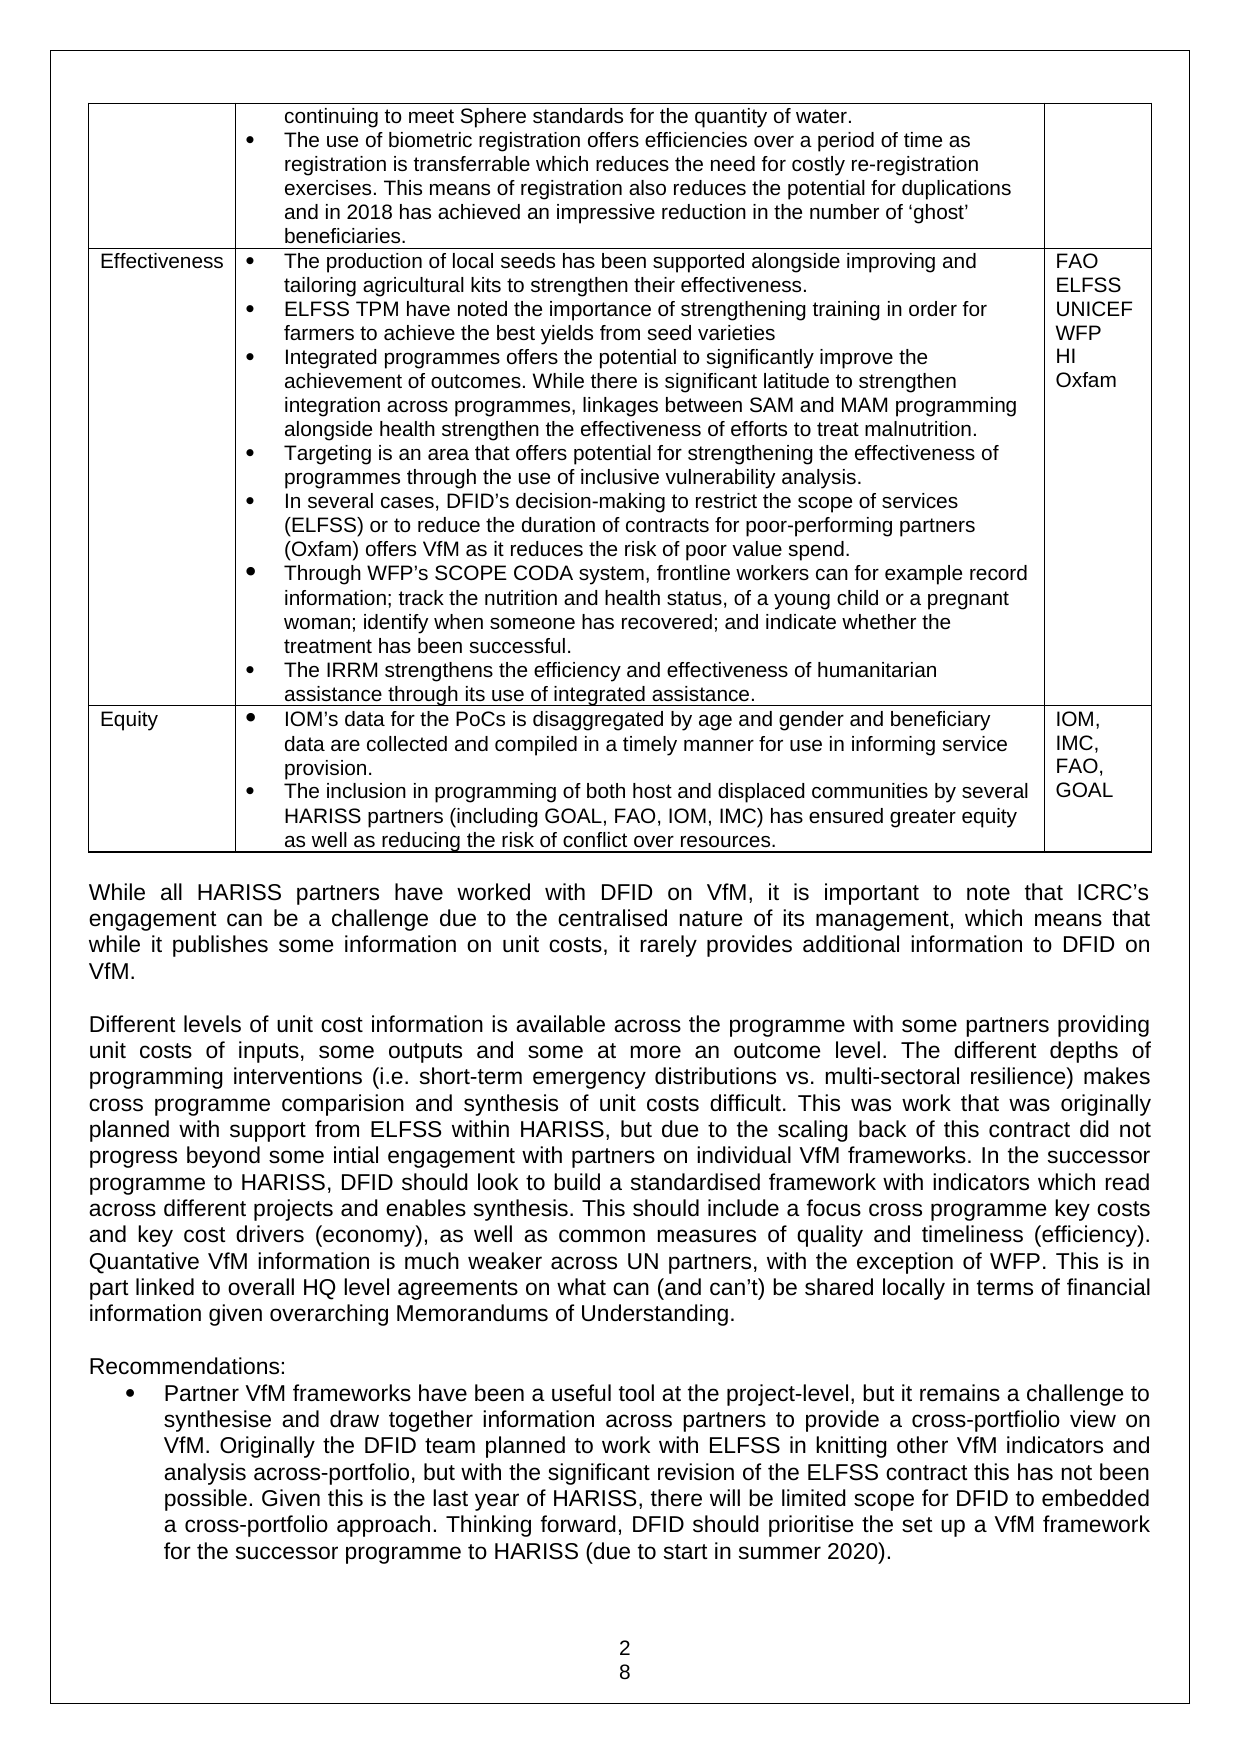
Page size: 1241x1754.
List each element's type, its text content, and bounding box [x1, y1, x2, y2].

table_cell The production of local seeds has been supported alongside improving and tailoring agricultural kits to strengthen their effectiveness. ELFSS TPM have noted the importance of strengthening training in order for farmers to achieve the best yields from seed varieties Integrated programmes offers the potential to significantly improve the achievement of outcomes. While there is significant latitude to strengthen integration across programmes, linkages between SAM and MAM programming alongside health strengthen the effectiveness of efforts to treat malnutrition. Targeting is an area that offers potential for strengthening the effectiveness of programmes through the use of inclusive vulnerability analysis. In several cases, DFID’s decision-making to restrict the scope of services (ELFSS) or to reduce the duration of contracts for poor-performing partners (Oxfam) offers VfM as it reduces the risk of poor value spend. Through WFP’s SCOPE CODA system, frontline workers can for example record information; track the nutrition and health status, of a young child or a pregnant woman; identify when someone has recovered; and indicate whether the treatment has been successful. The IRRM strengthens the efficiency and effectiveness of humanitarian assistance through its use of integrated assistance. [236, 249, 1044, 705]
text Different levels of unit cost information is available across the programme with some partners providing unit costs of inputs, some outputs and some at more an outcome level. The different depths of programming interventions (i.e. short-term emergency distributions vs. multi-sectoral resilience) makes cross programme comparision and synthesis of unit costs difficult. This was work that was originally planned with support from ELFSS within HARISS, but due to the scaling back of this contract did not progress beyond some intial engagement with partners on individual VfM frameworks. In the successor programme to HARISS, DFID should look to build a standardised framework with indicators which read across different projects and enables synthesis. This should include a focus cross programme key costs and key cost drivers (economy), as well as common measures of quality and timeliness (efficiency). Quantative VfM information is much weaker across UN partners, with the exception of WFP. This is in part linked to overall HQ level agreements on what can (and can’t) be shared locally in terms of financial information given overarching Memorandums of Understanding. [89, 1011, 1152, 1327]
table_cell IOM, IMC, FAO, GOAL [1045, 706, 1151, 851]
table_cell [89, 104, 235, 247]
table_cell Significant efficiencies have been achieved by co-locating SAM, MAM and health provision (UNICEF report a 90% co-location of SAM/MAM services with WFP). Some agencies have switched from paper-based survey platforms to smart phone and tablet-based systems which has offered efficiencies in data transfer and in seamless analysis. One agency has recruited and trained national staff based on a rigorous results-based framework which has increased efficiency as competent national staff based in Juba/field offices decrease reliance on international staff, increase response time (recruitment/deployment) and utilise fewer resources to reach outputs. The use of solar pumps for water provision has reduced costs while still continuing to meet Sphere standards for the quantity of water. The use of biometric registration offers efficiencies over a period of time as registration is transferrable which reduces the need for costly re-registration exercises. This means of registration also reduces the potential for duplications and in 2018 has achieved an impressive reduction in the number of ‘ghost’ beneficiaries. [236, 104, 1044, 247]
table_cell [1045, 104, 1151, 247]
table_cell FAO ELFSS UNICEF WFP HI Oxfam [1045, 249, 1151, 705]
table_cell Effectiveness [89, 249, 235, 705]
table_cell IOM’s data for the PoCs is disaggregated by age and gender and beneficiary data are collected and compiled in a timely manner for use in informing service provision. The inclusion in programming of both host and displaced communities by several HARISS partners (including GOAL, FAO, IOM, IMC) has ensured greater equity as well as reducing the risk of conflict over resources. [236, 706, 1044, 851]
text Recommendations: [89, 1353, 1152, 1379]
list Partner VfM frameworks have been a useful tool at the project-level, but it remains a challenge to synthesise and draw together information across partners to provide a cross-portfiolio view on VfM. Originally the DFID team planned to work with ELFSS in knitting other VfM indicators and analysis across-portfolio, but with the significant revision of the ELFSS contract this has not been possible. Given this is the last year of HARISS, there will be limited scope for DFID to embedded a cross-portfolio approach. Thinking forward, DFID should prioritise the set up a VfM framework for the successor programme to HARISS (due to start in summer 2020). [126, 1379, 1152, 1564]
table_cell Equity [89, 706, 235, 851]
text While all HARISS partners have worked with DFID on VfM, it is important to note that ICRC’s engagement can be a challenge due to the centralised nature of its management, which means that while it publishes some information on unit costs, it rarely provides additional information to DFID on VfM. [89, 879, 1152, 984]
